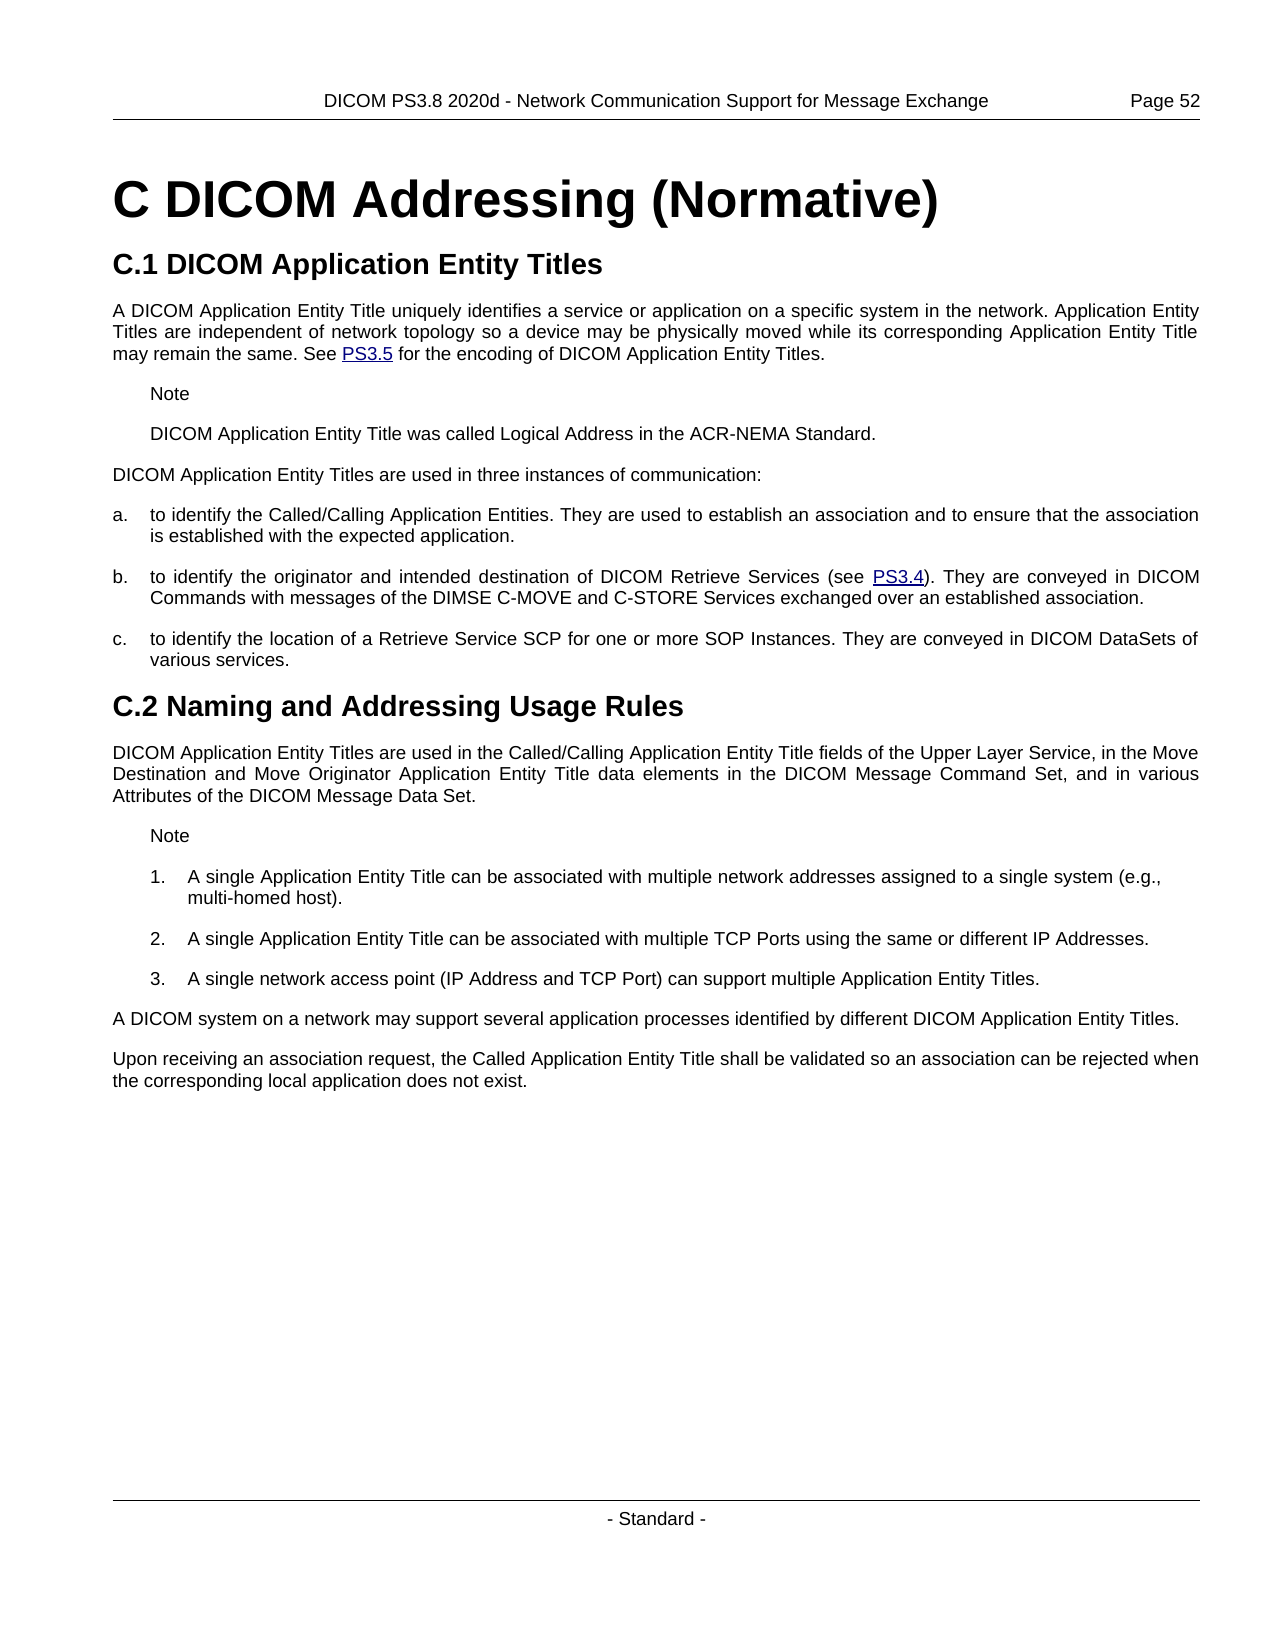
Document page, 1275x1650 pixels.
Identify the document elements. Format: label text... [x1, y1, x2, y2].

text a. to identify the Called/Calling Application Entities. They are used to establish an association and to ensure that the association is established with the expected application. [112, 504, 1200, 547]
text Note [150, 383, 1162, 404]
text 2. A single Application Entity Title can be associated with multiple TCP Ports using the same or different IP Addresses. [150, 927, 1162, 949]
text b. to identify the originator and intended destination of DICOM Retrieve Services (see PS3.4). They are conveyed in DICOM Commands with messages of the DIMSE C-MOVE and C-STORE Services exchanged over an established association. [112, 566, 1200, 609]
text DICOM Application Entity Titles are used in three instances of communication: [112, 463, 1200, 485]
text A DICOM Application Entity Title uniquely identifies a service or application on a specific system in the network. Application Entity Titles are independent of network topology so a device may be physically moved while its corresponding Application Entity Title may remain the same. See PS3.5 for the encoding of DICOM Application Entity Titles. [112, 299, 1200, 364]
text 1. A single Application Entity Title can be associated with multiple network addresses assigned to a single system (e.g., multi-homed host). [150, 865, 1162, 908]
text DICOM Application Entity Titles are used in the Called/Calling Application Entity Title fields of the Upper Layer Service, in the Move Destination and Move Originator Application Entity Title data elements in the DICOM Message Command Set, and in various Attributes of the DICOM Message Data Set. [112, 742, 1200, 806]
text 3. A single network access point (IP Address and TCP Port) can support multiple Application Entity Titles. [150, 968, 1162, 989]
text Note [150, 825, 1162, 847]
text c. to identify the location of a Retrieve Service SCP for one or more SOP Instances. They are conveyed in DICOM DataSets of various services. [112, 627, 1200, 671]
text C.2 Naming and Addressing Usage Rules [112, 689, 1200, 723]
text C DICOM Addressing (Normative) [112, 169, 1200, 228]
text A DICOM system on a network may support several application processes identified by different DICOM Application Entity Titles. [112, 1008, 1200, 1029]
text Upon receiving an association request, the Called Application Entity Title shall be validated so an association can be rejected when the corresponding local application does not exist. [112, 1048, 1200, 1091]
text DICOM Application Entity Title was called Logical Address in the ACR-NEMA Standard. [150, 423, 1162, 445]
text C.1 DICOM Application Entity Titles [112, 247, 1200, 281]
